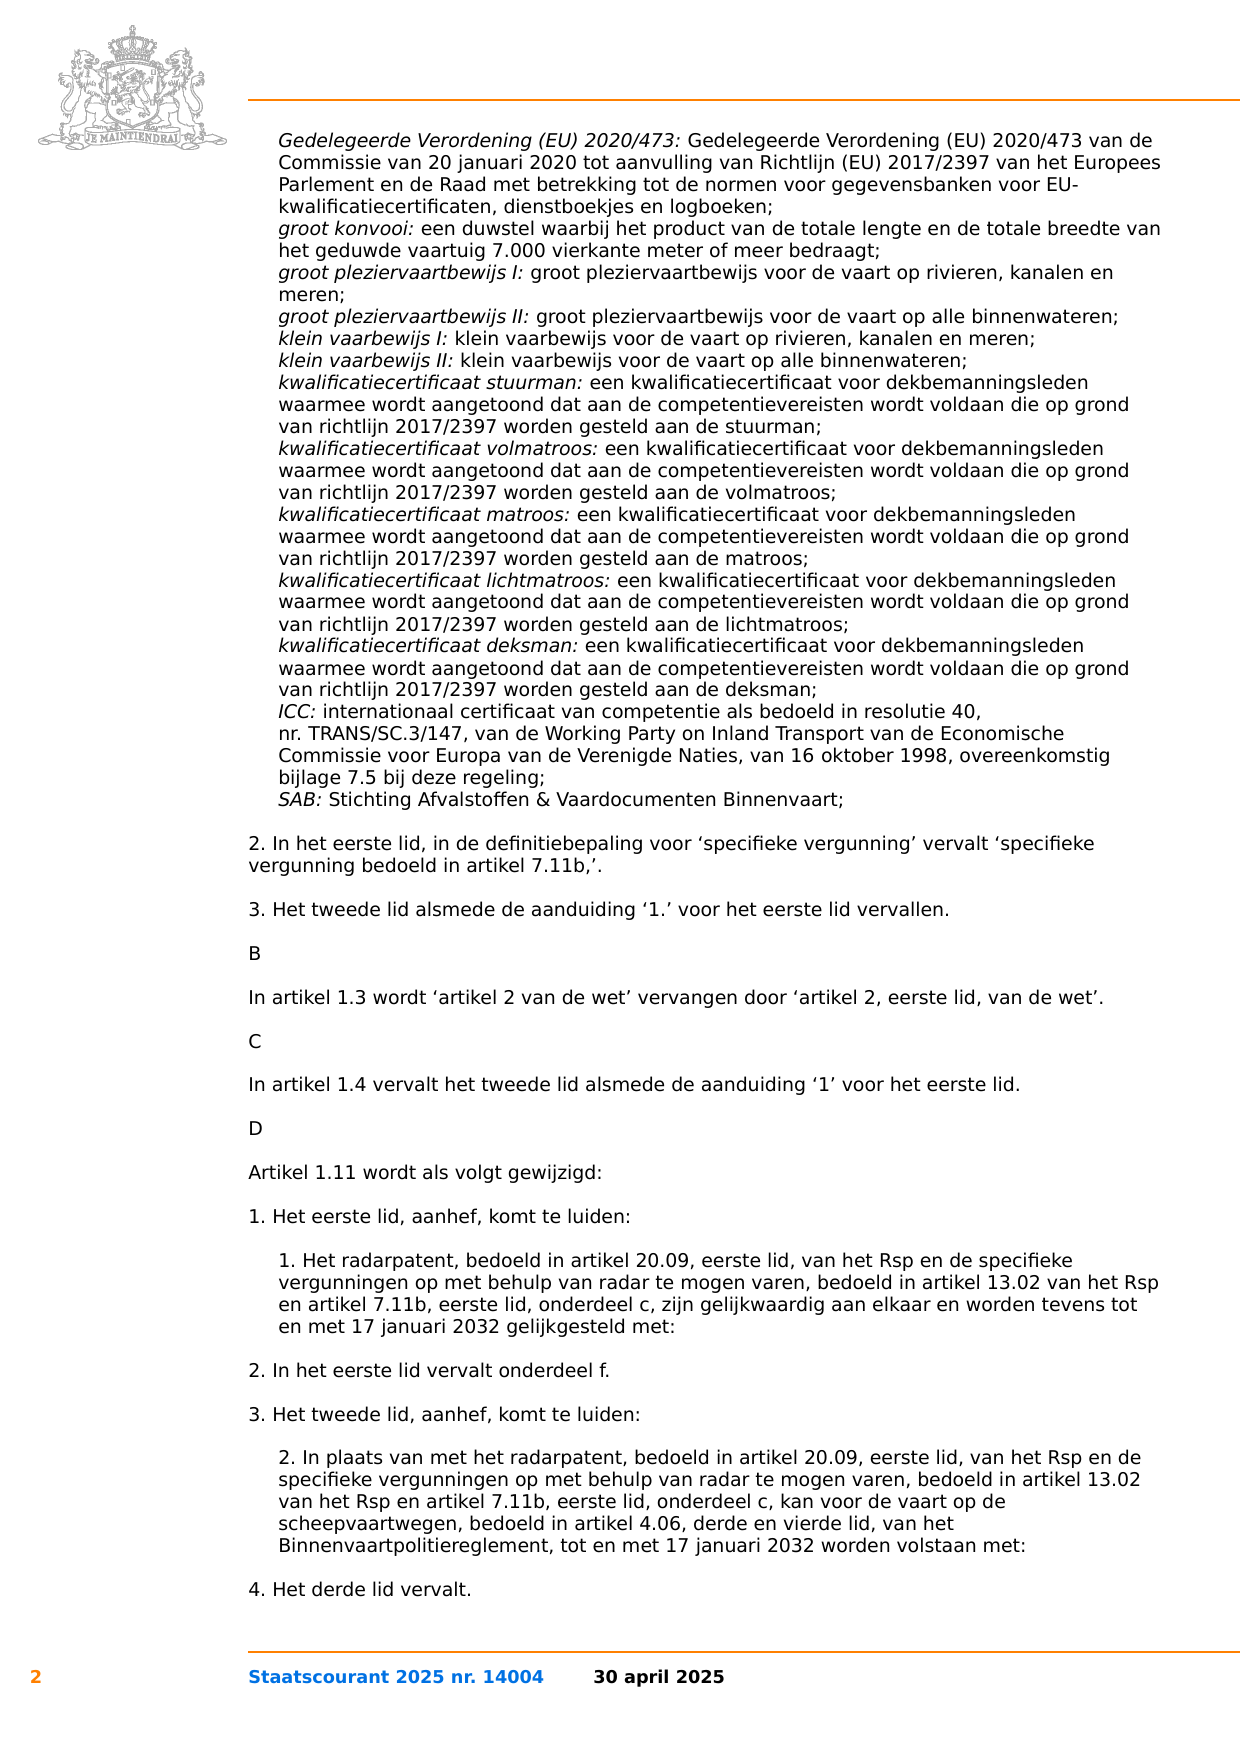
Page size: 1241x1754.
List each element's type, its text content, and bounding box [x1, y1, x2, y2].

text 2. In het eerste lid vervalt onderdeel f. [248, 1359, 1163, 1382]
text kwalificatiecertificaat lichtmatroos: een kwalificatiecertificaat voor dekbemanningsleden waarmee wordt aangetoond dat aan de competentievereisten wordt voldaan die op grond van richtlijn 2017/2397 worden gesteld aan de lichtmatroos; [278, 569, 1163, 635]
text 2. In het eerste lid, in de definitiebepaling voor ‘specifieke vergunning’ vervalt ‘specifieke vergunning bedoeld in artikel 7.11b,’. [248, 833, 1163, 877]
text kwalificatiecertificaat matroos: een kwalificatiecertificaat voor dekbemanningsleden waarmee wordt aangetoond dat aan de competentievereisten wordt voldaan die op grond van richtlijn 2017/2397 worden gesteld aan de matroos; [278, 503, 1163, 569]
picture [38, 25, 227, 150]
text klein vaarbewijs I: klein vaarbewijs voor de vaart op rivieren, kanalen en meren; [278, 328, 1163, 350]
text Gedelegeerde Verordening (EU) 2020/473: Gedelegeerde Verordening (EU) 2020/473 van de Commissie van 20 januari 2020 tot aanvulling van Richtlijn (EU) 2017/2397 van het Europees Parlement en de Raad met betrekking tot de normen voor gegevensbanken voor EU-kwalificatiecertificaten, dienstboekjes en logboeken; [278, 130, 1163, 218]
text kwalificatiecertificaat volmatroos: een kwalificatiecertificaat voor dekbemanningsleden waarmee wordt aangetoond dat aan de competentievereisten wordt voldaan die op grond van richtlijn 2017/2397 worden gesteld aan de volmatroos; [278, 438, 1163, 503]
text B [248, 943, 1163, 965]
text SAB: Stichting Afvalstoffen & Vaardocumenten Binnenvaart; [278, 789, 1163, 811]
text kwalificatiecertificaat stuurman: een kwalificatiecertificaat voor dekbemanningsleden waarmee wordt aangetoond dat aan de competentievereisten wordt voldaan die op grond van richtlijn 2017/2397 worden gesteld aan de stuurman; [278, 372, 1163, 438]
text klein vaarbewijs II: klein vaarbewijs voor de vaart op alle binnenwateren; [278, 350, 1163, 372]
text kwalificatiecertificaat deksman: een kwalificatiecertificaat voor dekbemanningsleden waarmee wordt aangetoond dat aan de competentievereisten wordt voldaan die op grond van richtlijn 2017/2397 worden gesteld aan de deksman; [278, 635, 1163, 701]
text D [248, 1118, 1163, 1140]
text 3. Het tweede lid alsmede de aanduiding ‘1.’ voor het eerste lid vervallen. [248, 899, 1163, 921]
text 3. Het tweede lid, aanhef, komt te luiden: [248, 1403, 1163, 1425]
text 2. In plaats van met het radarpatent, bedoeld in artikel 20.09, eerste lid, van het Rsp en de specifieke vergunningen op met behulp van radar te mogen varen, bedoeld in artikel 13.02 van het Rsp en artikel 7.11b, eerste lid, onderdeel c, kan voor de vaart op de scheepvaartwegen, bedoeld in artikel 4.06, derde en vierde lid, van het Binnenvaartpolitiereglement, tot en met 17 januari 2032 worden volstaan met: [278, 1447, 1163, 1557]
text In artikel 1.4 vervalt het tweede lid alsmede de aanduiding ‘1’ voor het eerste lid. [248, 1074, 1163, 1096]
text groot konvooi: een duwstel waarbij het product van de totale lengte en de totale breedte van het geduwde vaartuig 7.000 vierkante meter of meer bedraagt; [278, 218, 1163, 262]
text Artikel 1.11 wordt als volgt gewijzigd: [248, 1162, 1163, 1184]
text 4. Het derde lid vervalt. [248, 1579, 1163, 1601]
text 1. Het eerste lid, aanhef, komt te luiden: [248, 1206, 1163, 1228]
text In artikel 1.3 wordt ‘artikel 2 van de wet’ vervangen door ‘artikel 2, eerste lid, van de wet’. [248, 987, 1163, 1009]
text ICC: internationaal certificaat van competentie als bedoeld in resolutie 40, nr. TRANS/SC.3/147, van de Working Party on Inland Transport van de Economische Commissie voor Europa van de Verenigde Naties, van 16 oktober 1998, overeenkomstig bijlage 7.5 bij deze regeling; [278, 701, 1163, 789]
text groot pleziervaartbewijs II: groot pleziervaartbewijs voor de vaart op alle binnenwateren; [278, 306, 1163, 328]
text C [248, 1031, 1163, 1052]
text groot pleziervaartbewijs I: groot pleziervaartbewijs voor de vaart op rivieren, kanalen en meren; [278, 262, 1163, 306]
text 1. Het radarpatent, bedoeld in artikel 20.09, eerste lid, van het Rsp en de specifieke vergunningen op met behulp van radar te mogen varen, bedoeld in artikel 13.02 van het Rsp en artikel 7.11b, eerste lid, onderdeel c, zijn gelijkwaardig aan elkaar en worden tevens tot en met 17 januari 2032 gelijkgesteld met: [278, 1250, 1163, 1338]
